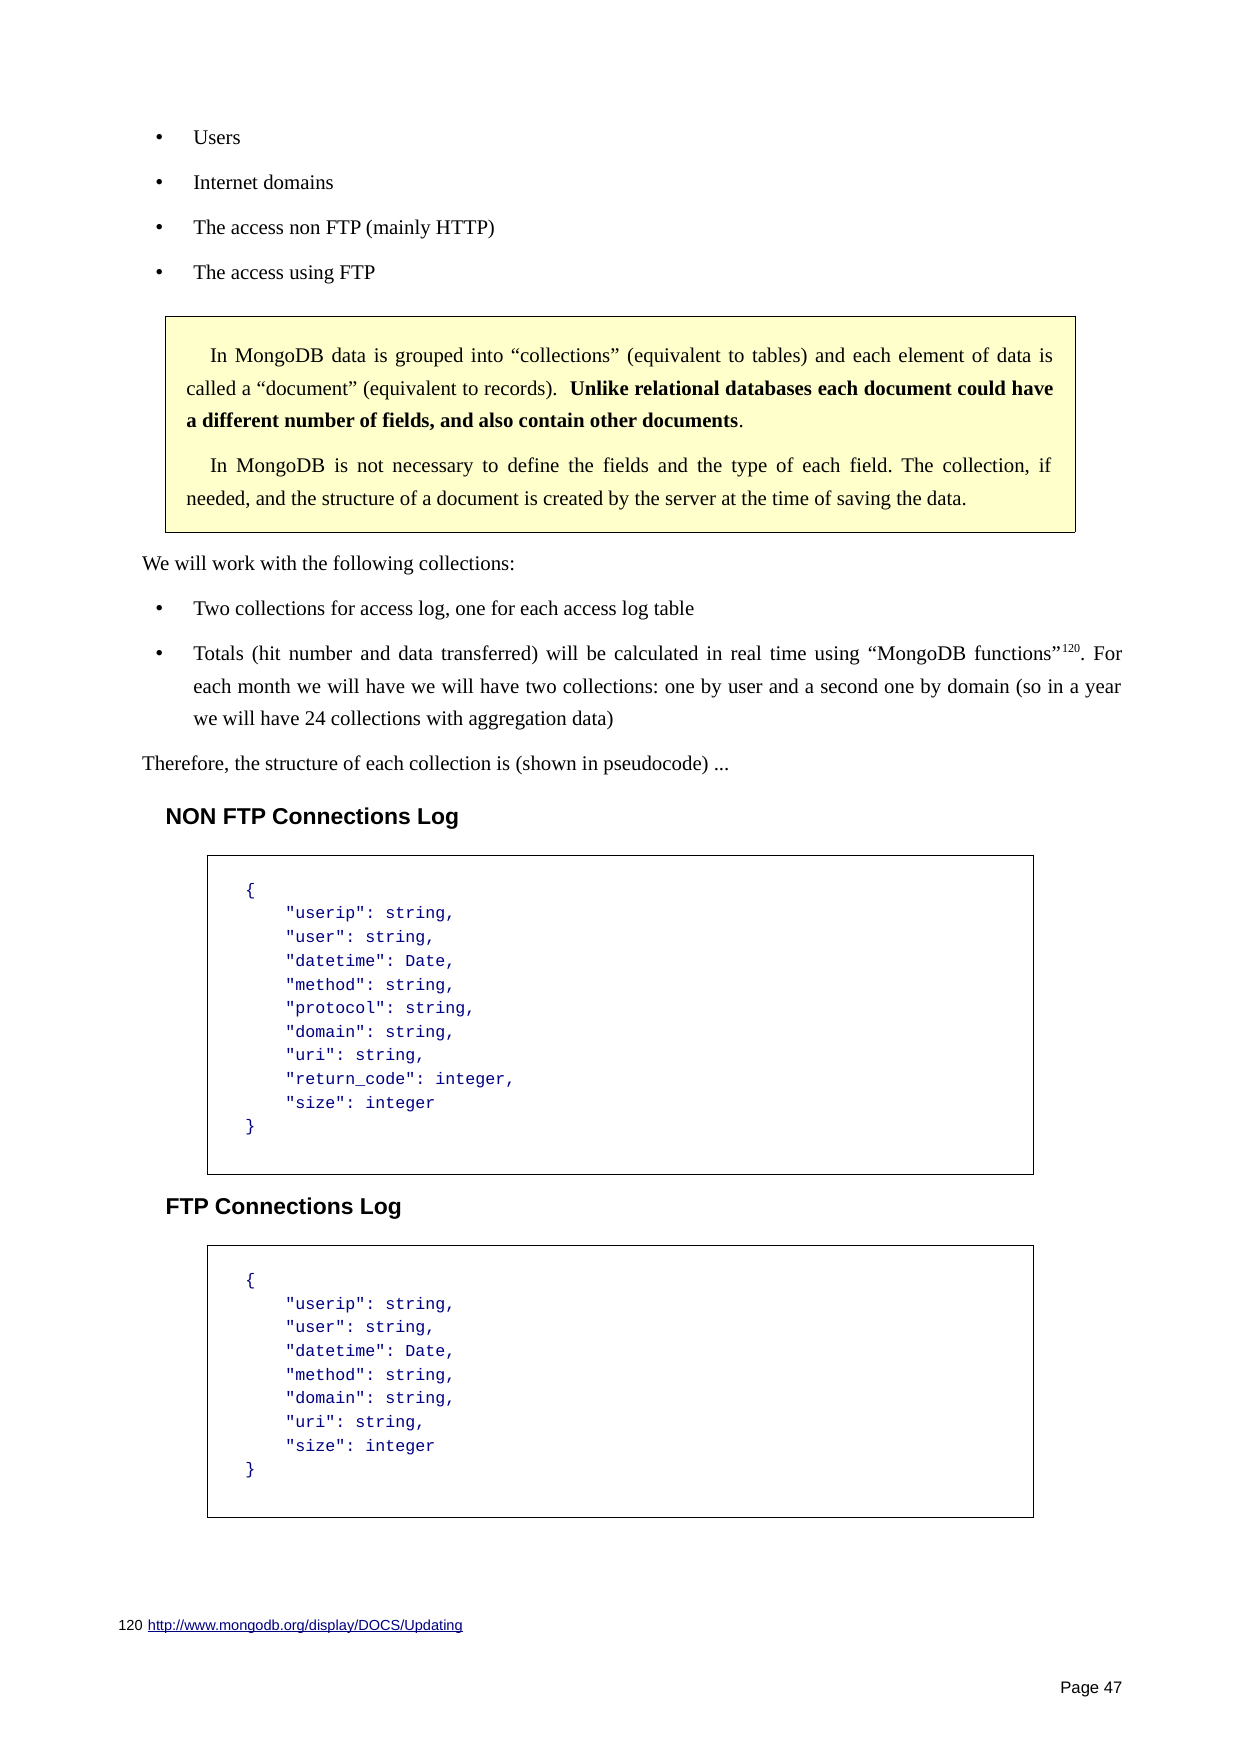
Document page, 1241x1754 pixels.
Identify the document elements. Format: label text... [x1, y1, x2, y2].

text We will work with the following collections: [118, 544, 1122, 577]
text "domain": string, [208, 996, 1033, 1020]
subtitle NON FTP Connections Log [165, 803, 1122, 829]
text "datetime": Date, [208, 925, 1033, 949]
text "protocol": string, [208, 973, 1033, 996]
text "method": string, [208, 1339, 1033, 1363]
text { [208, 856, 1033, 878]
text "size": integer [208, 1067, 1033, 1091]
text In MongoDB is not necessary to define the fields and the type of each field. The collection, if needed, and the structure of a document is created by the server at the time of saving the data. [166, 426, 1075, 532]
text In MongoDB data is grouped into “collections” (equivalent to tables) and each element of data is called a “document” (equivalent to records). Unlike relational databases each document could have a different number of fields, and also contain other documents. [166, 317, 1075, 426]
list Users [156, 118, 1122, 151]
text "uri": string, [208, 1387, 1033, 1410]
list Two collections for access log, one for each access log table [156, 589, 1122, 622]
text } [208, 1434, 1033, 1517]
text "userip": string, [208, 878, 1033, 902]
list Totals (hit number and data transferred) will be calculated in real time using “MongoDB functions”. For each month we will have we will have two collections: one by user and a second one by domain (so in a year we will have 24 collections with aggregation data) [156, 634, 1122, 732]
subtitle FTP Connections Log [165, 1193, 1122, 1219]
text { [208, 1246, 1033, 1268]
text "userip": string, [208, 1268, 1033, 1292]
text "return_code": integer, [208, 1044, 1033, 1067]
text "method": string, [208, 949, 1033, 973]
text } [208, 1091, 1033, 1174]
text "user": string, [208, 1292, 1033, 1316]
list The access using FTP [156, 253, 1122, 286]
text "user": string, [208, 902, 1033, 925]
text "datetime": Date, [208, 1316, 1033, 1339]
list The access non FTP (mainly HTTP) [156, 208, 1122, 241]
list http://www.mongodb.org/display/DOCS/Updating [118, 1607, 1122, 1636]
text Therefore, the structure of each collection is (shown in pseudocode) ... [118, 744, 1122, 777]
text "size": integer [208, 1410, 1033, 1434]
text "uri": string, [208, 1020, 1033, 1044]
list Internet domains [156, 163, 1122, 196]
text "domain": string, [208, 1363, 1033, 1387]
